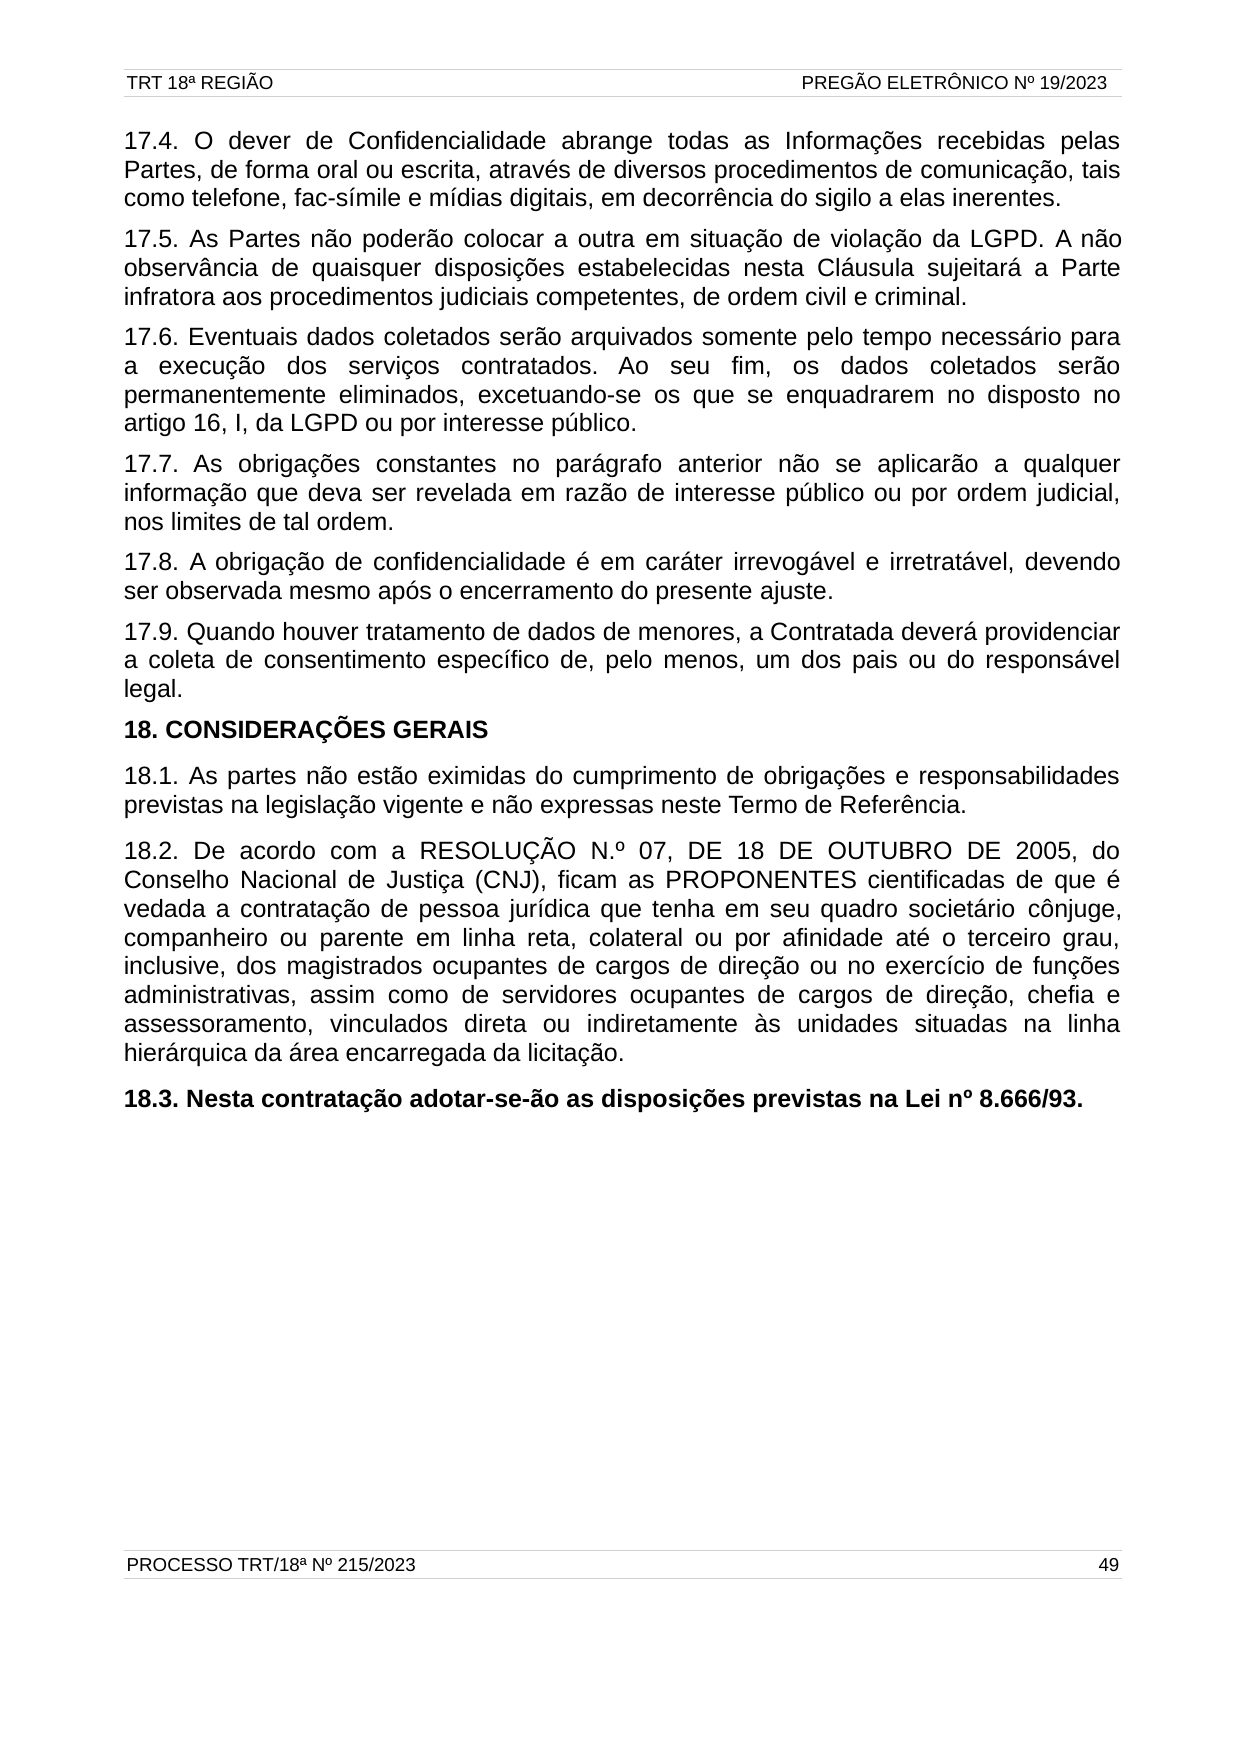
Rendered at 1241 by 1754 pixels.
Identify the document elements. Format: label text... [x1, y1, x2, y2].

text 18. CONSIDERAÇÕES GERAIS [123, 715, 1122, 743]
text 17.4. O dever de Confidencialidade abrange todas as Informações recebidas pelas Partes, de forma oral ou escrita, através de diversos procedimentos de comunicação, tais como telefone, fac-símile e mídias digitais, em decorrência do sigilo a elas inerentes. [123, 126, 1122, 212]
text 17.9. Quando houver tratamento de dados de menores, a Contratada deverá providenciar a coleta de consentimento específico de, pelo menos, um dos pais ou do responsável legal. [123, 617, 1122, 703]
text 18.1. As partes não estão eximidas do cumprimento de obrigações e responsabilidades previstas na legislação vigente e não expressas neste Termo de Referência. [123, 761, 1122, 819]
text 17.6. Eventuais dados coletados serão arquivados somente pelo tempo necessário para a execução dos serviços contratados. Ao seu fim, os dados coletados serão permanentemente eliminados, excetuando-se os que se enquadrarem no disposto no artigo 16, I, da LGPD ou por interesse público. [123, 322, 1122, 437]
text 17.5. As Partes não poderão colocar a outra em situação de violação da LGPD. A não observância de quaisquer disposições estabelecidas nesta Cláusula sujeitará a Parte infratora aos procedimentos judiciais competentes, de ordem civil e criminal. [123, 224, 1122, 310]
text 17.7. As obrigações constantes no parágrafo anterior não se aplicarão a qualquer informação que deva ser revelada em razão de interesse público ou por ordem judicial, nos limites de tal ordem. [123, 449, 1122, 535]
text 17.8. A obrigação de confidencialidade é em caráter irrevogável e irretratável, devendo ser observada mesmo após o encerramento do presente ajuste. [123, 547, 1122, 605]
text 18.3. Nesta contratação adotar-se-ão as disposições previstas na Lei nº 8.666/93. [123, 1084, 1122, 1113]
text 18.2. De acordo com a RESOLUÇÃO N.º 07, DE 18 DE OUTUBRO DE 2005, do Conselho Nacional de Justiça (CNJ), ficam as PROPONENTES cientificadas de que é vedada a contratação de pessoa jurídica que tenha em seu quadro societário cônjuge, companheiro ou parente em linha reta, colateral ou por afinidade até o terceiro grau, inclusive, dos magistrados ocupantes de cargos de direção ou no exercício de funções administrativas, assim como de servidores ocupantes de cargos de direção, chefia e assessoramento, vinculados direta ou indiretamente às unidades situadas na linha hierárquica da área encarregada da licitação. [123, 836, 1122, 1066]
